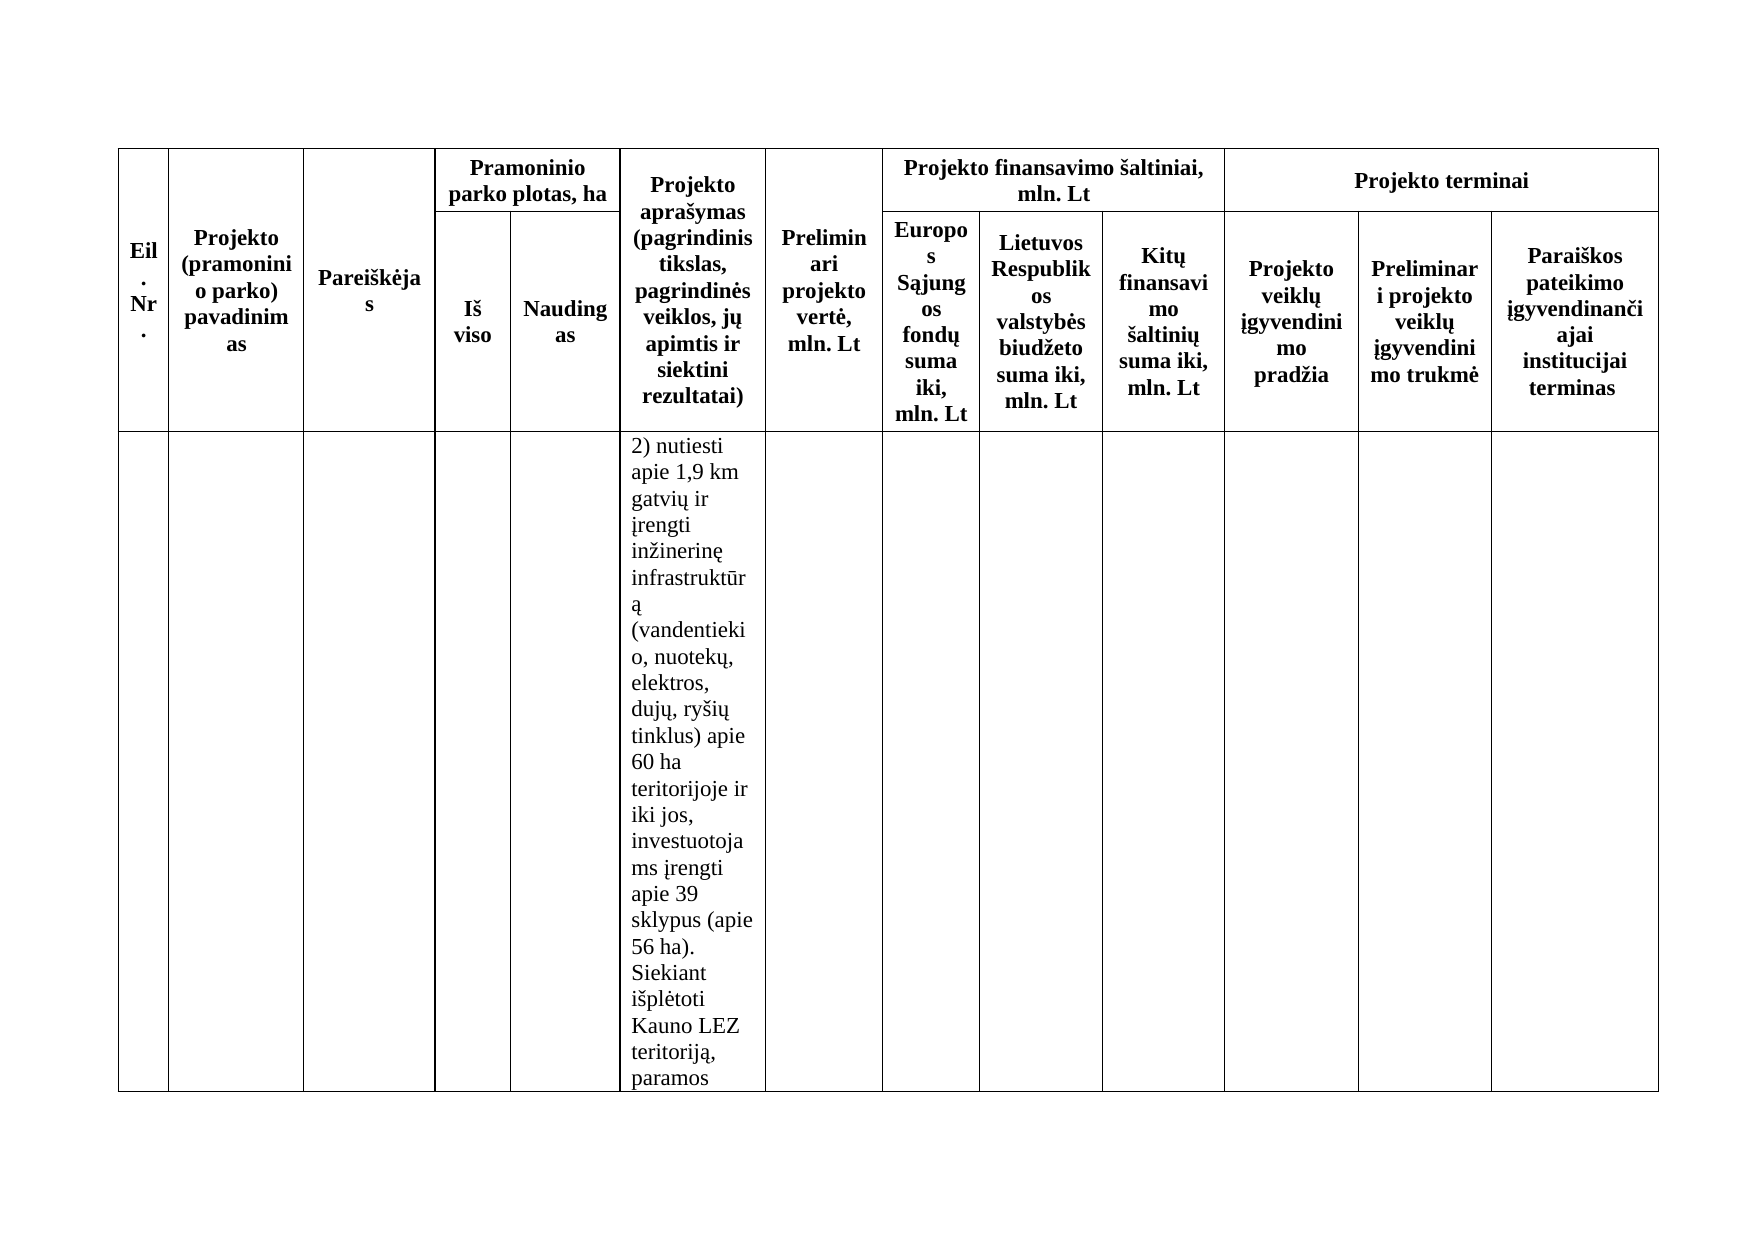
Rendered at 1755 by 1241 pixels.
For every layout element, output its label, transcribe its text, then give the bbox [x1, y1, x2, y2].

table_header Preliminari projekto vertė, mln. Lt [766, 149, 882, 431]
table_cell [883, 432, 979, 1091]
table_cell [304, 432, 434, 1091]
table_cell [169, 432, 303, 1091]
table_cell [1103, 432, 1224, 1091]
table_cell [511, 432, 619, 1091]
table_cell [1225, 432, 1358, 1091]
table_cell Preliminari projekto veiklų įgyvendinimo trukmė [1359, 212, 1491, 431]
table_header Projekto finansavimo šaltiniai, mln. Lt [883, 149, 1224, 211]
table_cell Europos Sąjungos fondų suma iki, mln. Lt [883, 212, 979, 431]
table_cell 2) nutiesti apie 1,9 km gatvių ir įrengti inžinerinę infrastruktūrą (vandentiekio, nuotekų, elektros, dujų, ryšių tinklus) apie 60 ha teritorijoje ir iki jos, investuotojams įrengti apie 39 sklypus (apie 56 ha). Siekiant išplėtoti Kauno LEZ teritoriją, paramos [621, 432, 765, 1091]
table_cell Lietuvos Respublikos valstybės biudžeto suma iki, mln. Lt [980, 212, 1102, 431]
table_header Eil. Nr. [119, 149, 168, 431]
table_cell Paraiškos pateikimo įgyvendinančiajai institucijai terminas [1492, 212, 1658, 431]
table_header Pareiškėjas [304, 149, 434, 431]
table_cell Iš viso [436, 212, 510, 431]
table_cell Naudingas [511, 212, 619, 431]
table_cell Kitų finansavimo šaltinių suma iki, mln. Lt [1103, 212, 1224, 431]
table_cell [980, 432, 1102, 1091]
table_header Projekto terminai [1225, 149, 1658, 211]
table_cell Projekto veiklų įgyvendinimo pradžia [1225, 212, 1358, 431]
table_header Pramoninio parko plotas, ha [436, 149, 619, 211]
table_cell [436, 432, 510, 1091]
table_cell [1492, 432, 1658, 1091]
table_cell [119, 432, 168, 1091]
table_header Projekto (pramoninio parko) pavadinimas [169, 149, 303, 431]
table_cell [766, 432, 882, 1091]
table_header Projekto aprašymas (pagrindinis tikslas, pagrindinės veiklos, jų apimtis ir siektini rezultatai) [621, 149, 765, 431]
table_cell [1359, 432, 1491, 1091]
